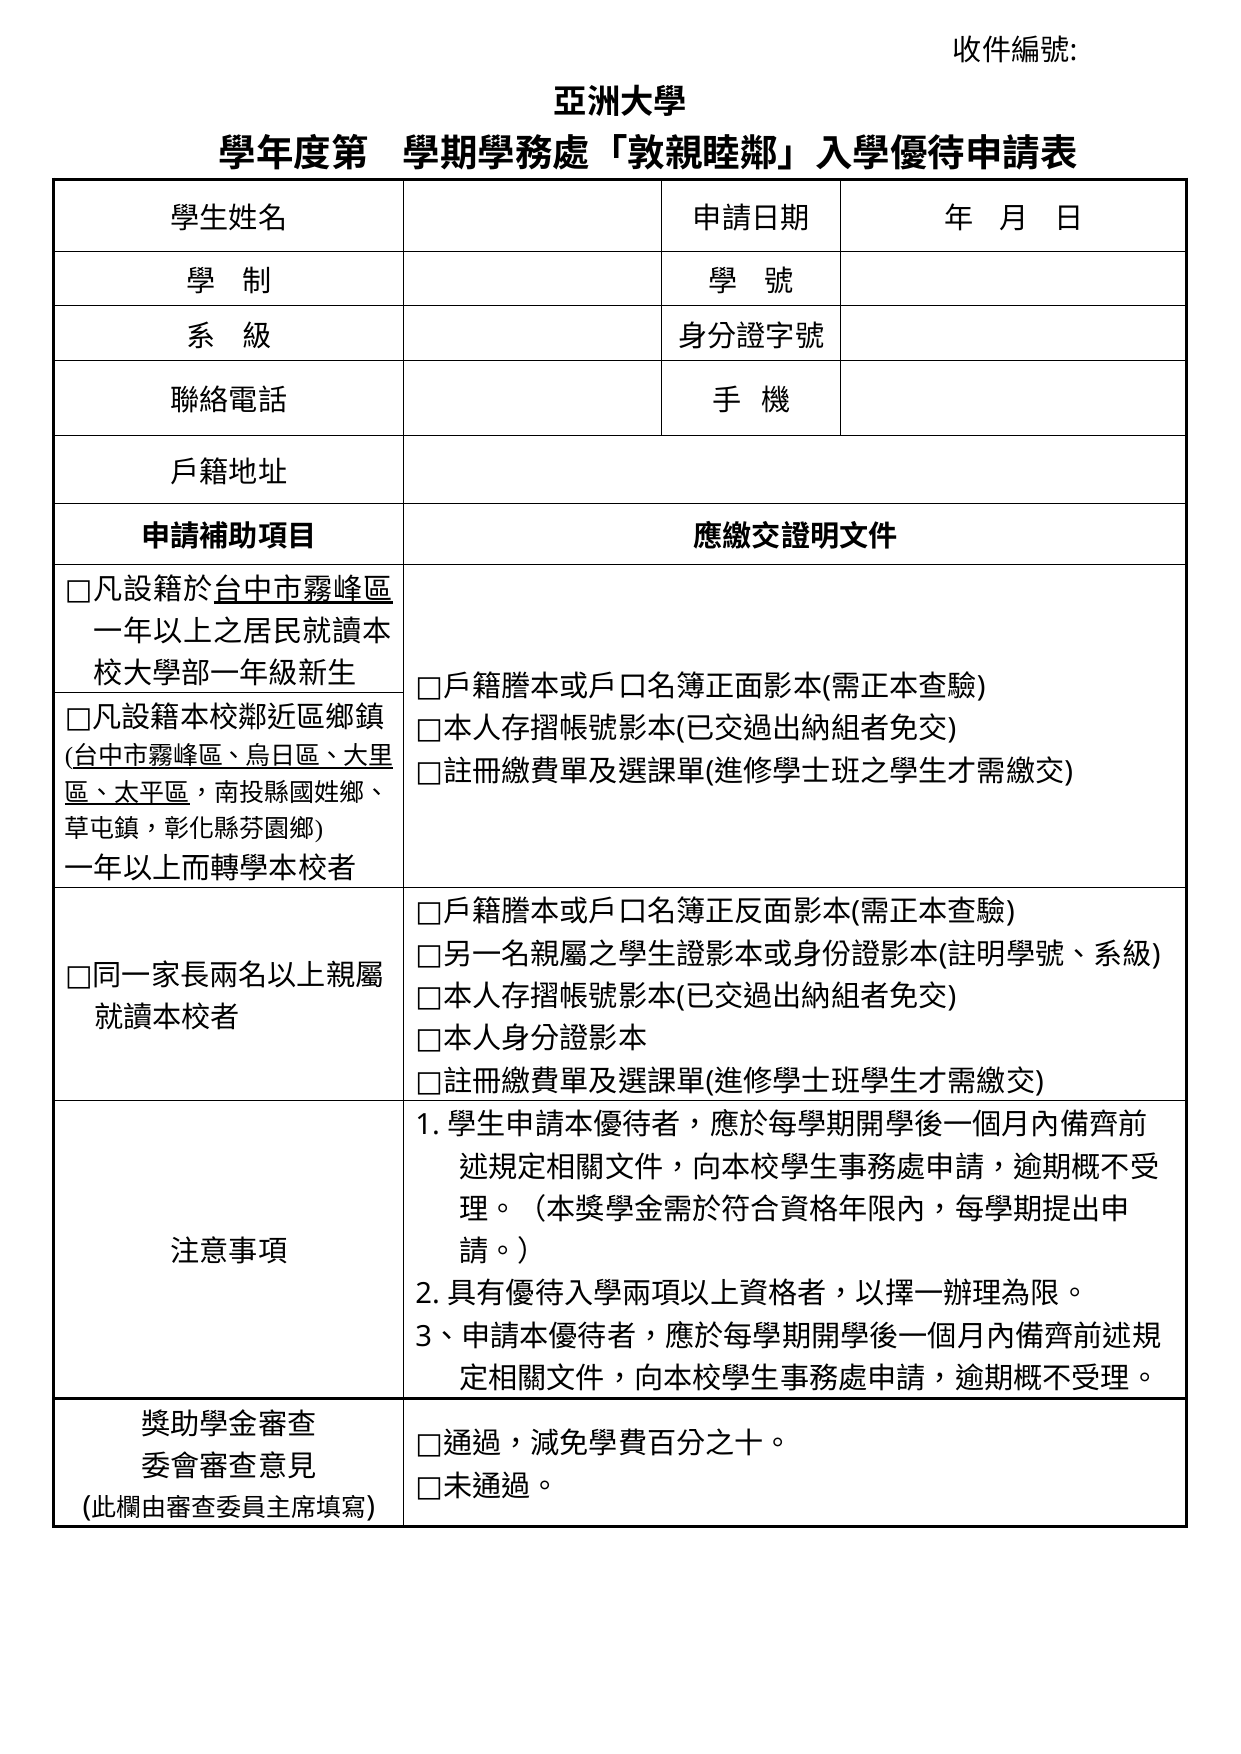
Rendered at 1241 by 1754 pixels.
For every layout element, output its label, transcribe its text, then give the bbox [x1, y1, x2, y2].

table_cell 學 號 [662, 252, 840, 305]
table_header [404, 181, 661, 251]
table_cell □戶籍謄本或戶口名簿正面影本(需正本查驗) □本人存摺帳號影本(已交過出納組者免交) □註冊繳費單及選課單(進修學士班之學生才需繳交) [404, 565, 1185, 887]
table_cell [404, 306, 661, 360]
text 學年度第 學期學務處「敦親睦鄰」入學優待申請表 [75, 123, 1165, 177]
table_header 年 月 日 [841, 181, 1185, 251]
table_header 申請日期 [662, 181, 840, 251]
table_cell 注意事項 [55, 1101, 403, 1397]
table_cell 身分證字號 [662, 306, 840, 360]
table_cell □凡設籍於台中市霧峰區一年以上之居民就讀本校大學部一年級新生 [55, 565, 403, 692]
table_cell 申請補助項目 [55, 504, 403, 564]
table_cell [404, 436, 1185, 503]
table_cell 聯絡電話 [55, 361, 403, 435]
table_cell [841, 306, 1185, 360]
table_cell 系 級 [55, 306, 403, 360]
table_header 學生姓名 [55, 181, 403, 251]
table_cell 戶籍地址 [55, 436, 403, 503]
table_cell 手 機 [662, 361, 840, 435]
table_cell 獎助學金審查 委會審查意見 (此欄由審查委員主席填寫) [55, 1400, 403, 1524]
table_cell 應繳交證明文件 [404, 504, 1185, 564]
table_cell [841, 361, 1185, 435]
table_cell [404, 252, 661, 305]
table_cell □同一家長兩名以上親屬就讀本校者 [55, 888, 403, 1100]
table_cell 學 制 [55, 252, 403, 305]
table_cell □凡設籍本校鄰近區鄉鎮 (台中市霧峰區、烏日區、大里區、太平區，南投縣國姓鄉、草屯鎮，彰化縣芬園鄉) 一年以上而轉學本校者 [55, 693, 403, 887]
table_cell □戶籍謄本或戶口名簿正反面影本(需正本查驗) □另一名親屬之學生證影本或身份證影本(註明學號、系級) □本人存摺帳號影本(已交過出納組者免交) □本人身分證影本 □註冊繳費單及選課單(進修學士班學生才需繳交) [404, 888, 1185, 1100]
table_cell [841, 252, 1185, 305]
table_cell 1. 學生申請本優待者，應於每學期開學後一個月內備齊前述規定相關文件，向本校學生事務處申請，逾期概不受理。（本獎學金需於符合資格年限內，每學期提出申請。） 2. 具有優待入學兩項以上資格者，以擇一辦理為限。 3、申請本優待者，應於每學期開學後一個月內備齊前述規定相關文件，向本校學生事務處申請，逾期概不受理。 [404, 1101, 1185, 1397]
table_cell □通過，減免學費百分之十。 □未通過。 [404, 1400, 1185, 1524]
table_cell [404, 361, 661, 435]
text 收件編號: [953, 26, 1166, 69]
text 亞洲大學 [75, 19, 1181, 128]
